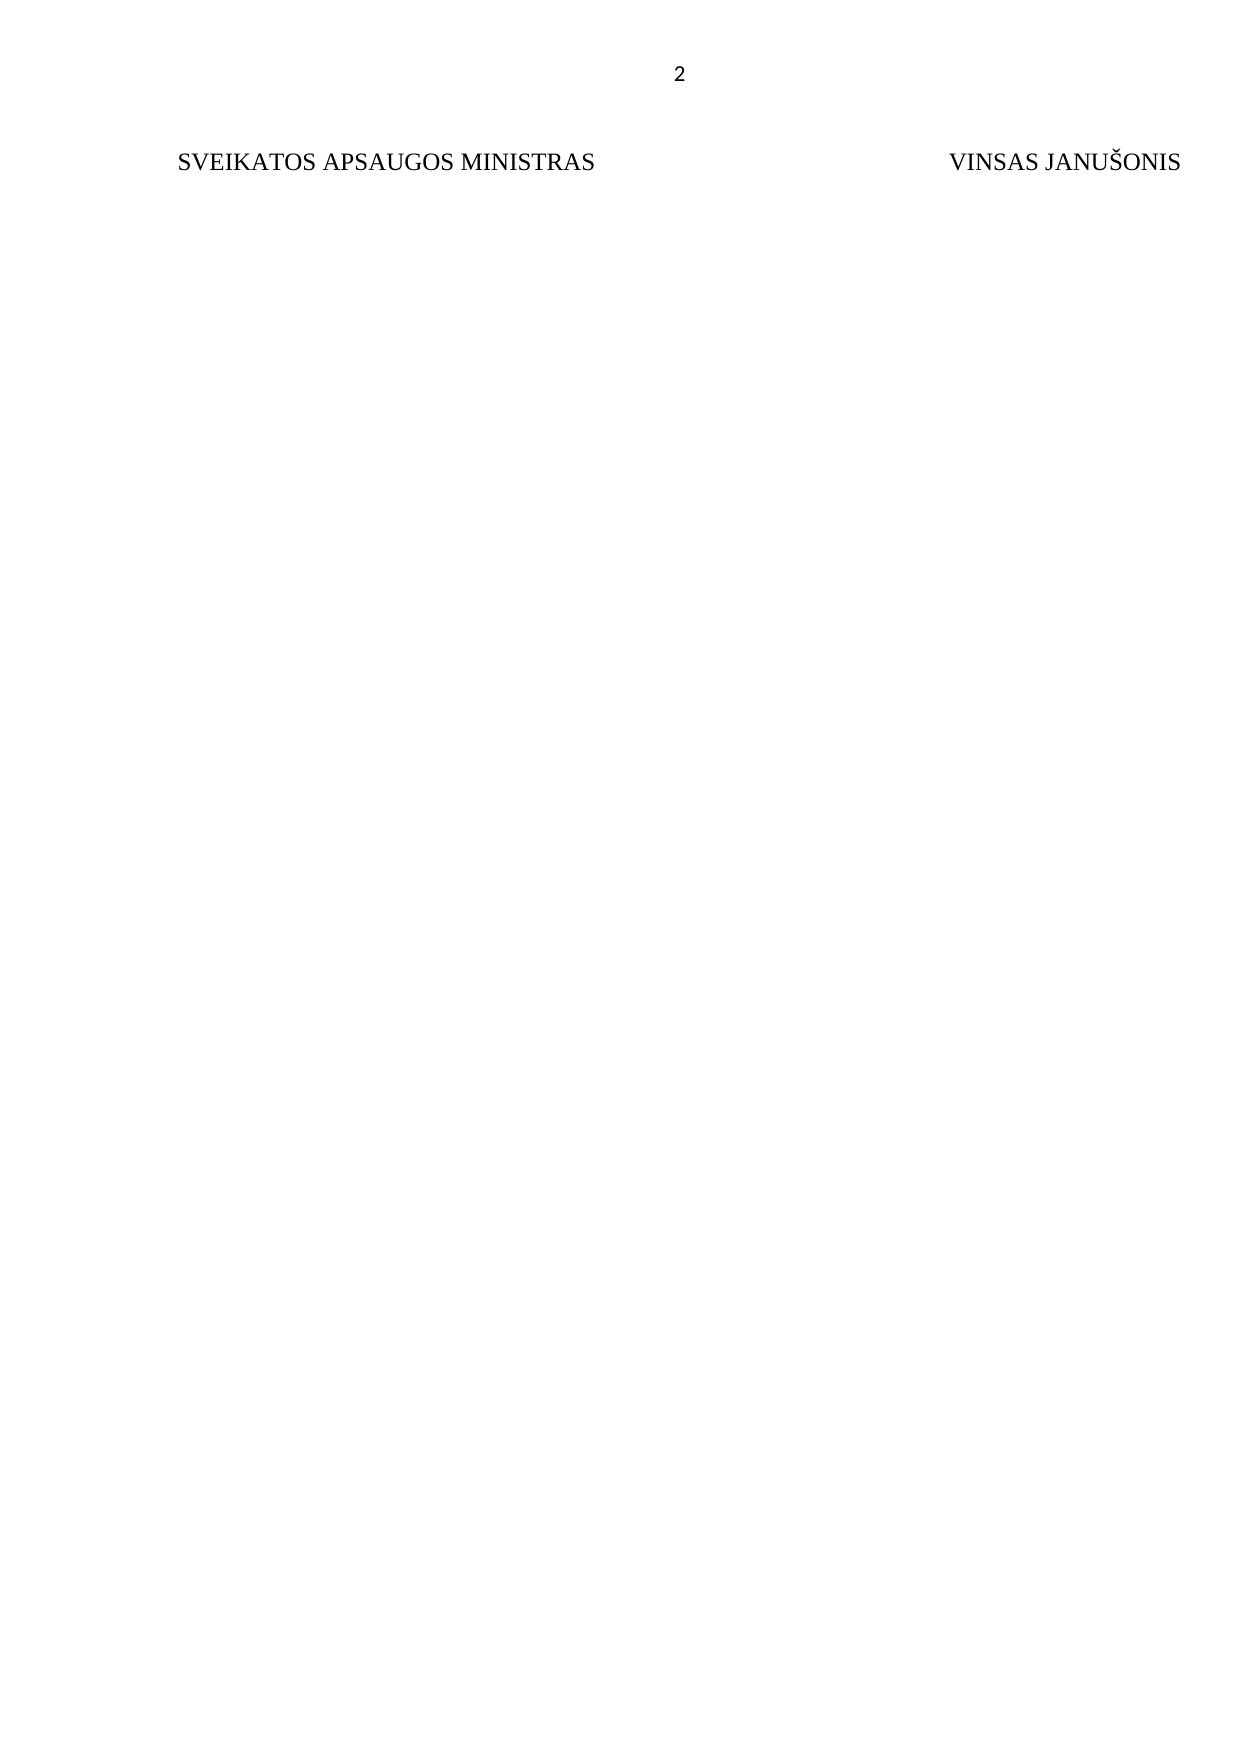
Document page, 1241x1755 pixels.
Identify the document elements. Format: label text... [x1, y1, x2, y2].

text SVEIKATOS APSAUGOS Ministras Vinsas Janušonis [177, 147, 1181, 176]
